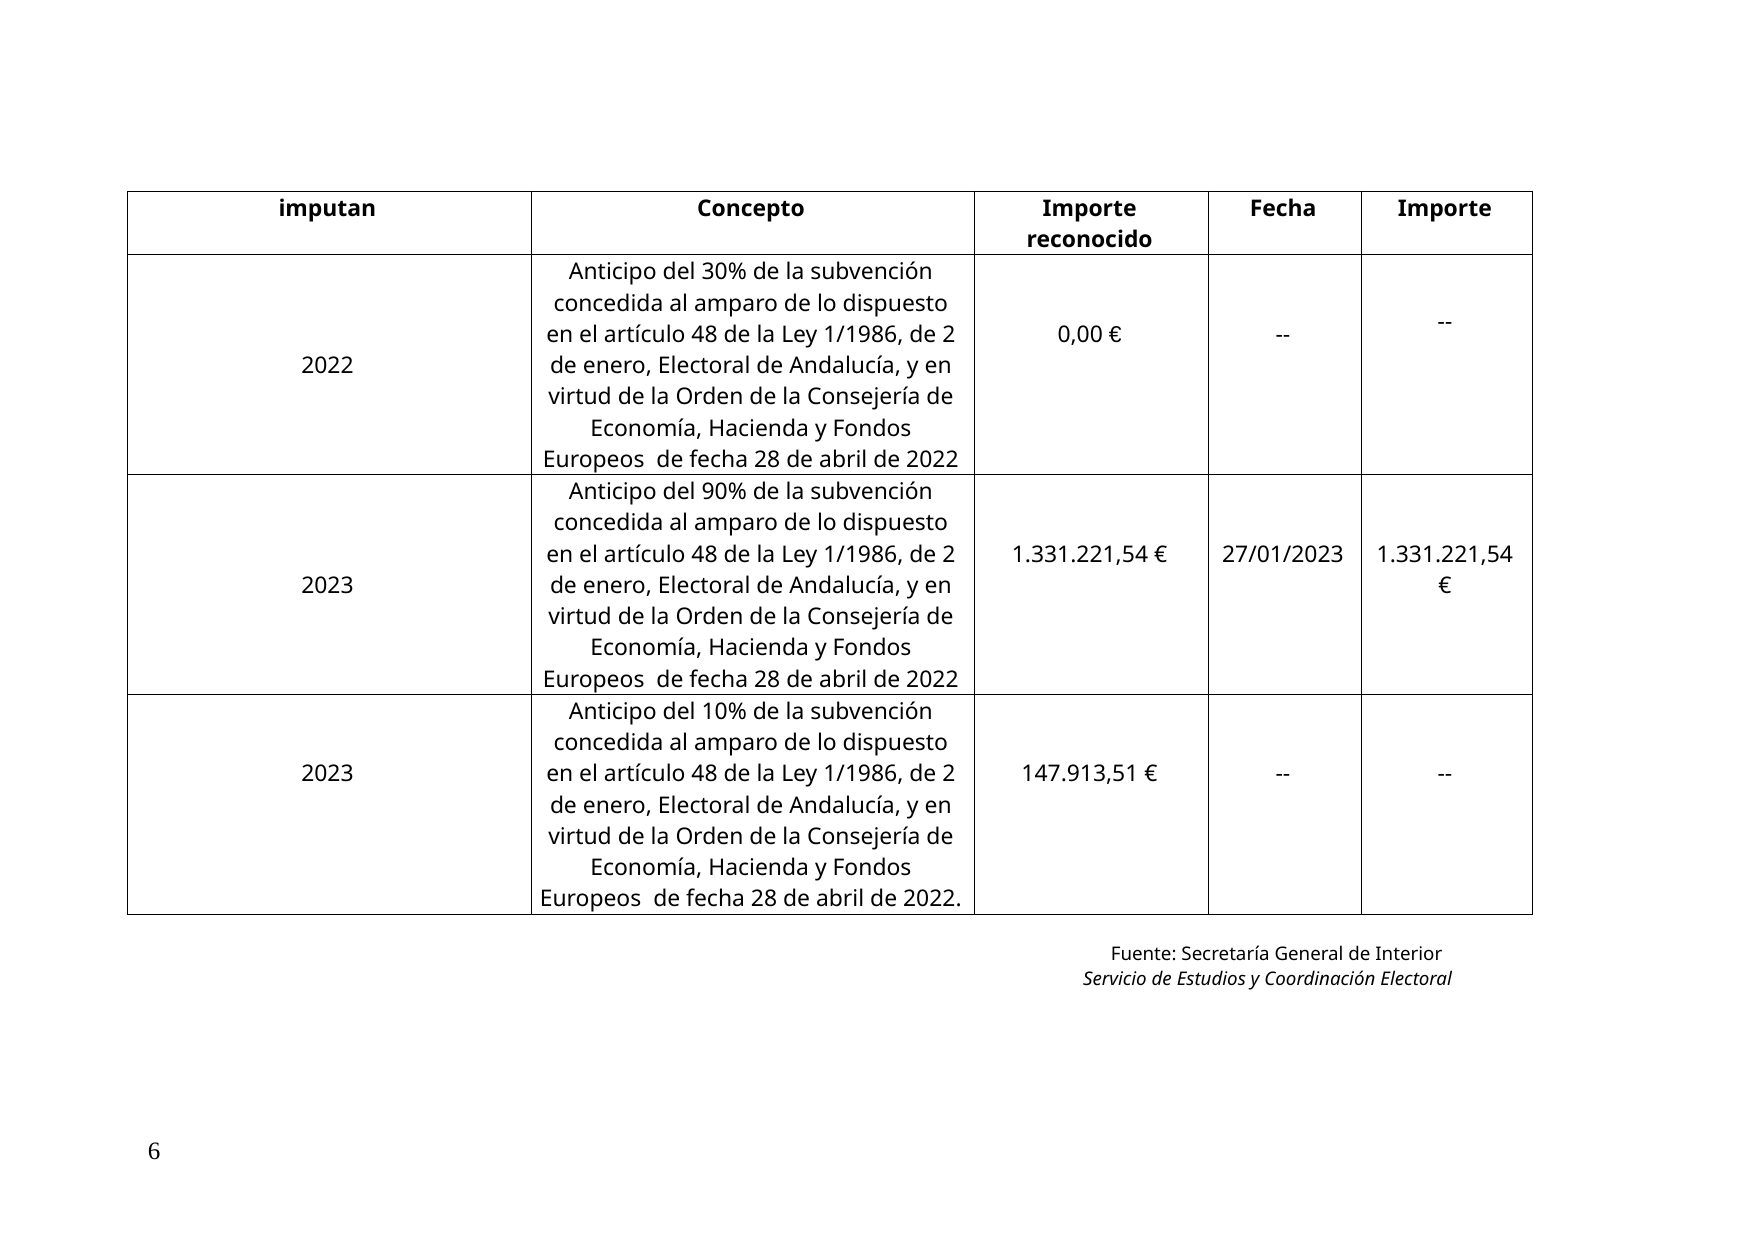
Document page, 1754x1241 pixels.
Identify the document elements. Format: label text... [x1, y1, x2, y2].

table_cell -- [1209, 695, 1361, 914]
table_cell Anticipo del 30% de la subvención concedida al amparo de lo dispuesto en el artículo 48 de la Ley 1/1986, de 2 de enero, Electoral de Andalucía, y en virtud de la Orden de la Consejería de Economía, Hacienda y Fondos Europeos de fecha 28 de abril de 2022 [532, 255, 974, 474]
table_cell -- [1209, 255, 1361, 474]
table_cell 0,00 € [975, 255, 1208, 474]
table_cell 2022 [128, 255, 531, 474]
table_cell Anticipo del 10% de la subvención concedida al amparo de lo dispuesto en el artículo 48 de la Ley 1/1986, de 2 de enero, Electoral de Andalucía, y en virtud de la Orden de la Consejería de Economía, Hacienda y Fondos Europeos de fecha 28 de abril de 2022. [532, 695, 974, 914]
table_cell 27/01/2023 [1209, 475, 1361, 694]
table_header Importe reconocido [975, 192, 1208, 254]
table_cell 2023 [128, 475, 531, 694]
table_cell Anticipo del 90% de la subvención concedida al amparo de lo dispuesto en el artículo 48 de la Ley 1/1986, de 2 de enero, Electoral de Andalucía, y en virtud de la Orden de la Consejería de Economía, Hacienda y Fondos Europeos de fecha 28 de abril de 2022 [532, 475, 974, 694]
table_header imputan [128, 192, 531, 254]
table_cell 1.331.221,54 € [1362, 475, 1532, 694]
table_cell 147.913,51 € [975, 695, 1208, 914]
table_cell 2023 [128, 695, 531, 914]
table_header Concepto [532, 192, 974, 254]
table_cell Fecha [1209, 192, 1361, 254]
table_cell 1.331.221,54 € [975, 475, 1208, 694]
table_cell -- [1362, 695, 1532, 914]
text Servicio de Estudios y Coordinación Electoral [148, 966, 1454, 991]
text Fuente: Secretaría General de Interior [148, 940, 1454, 966]
table_cell Importe [1362, 192, 1532, 254]
table_cell -- [1362, 255, 1532, 474]
